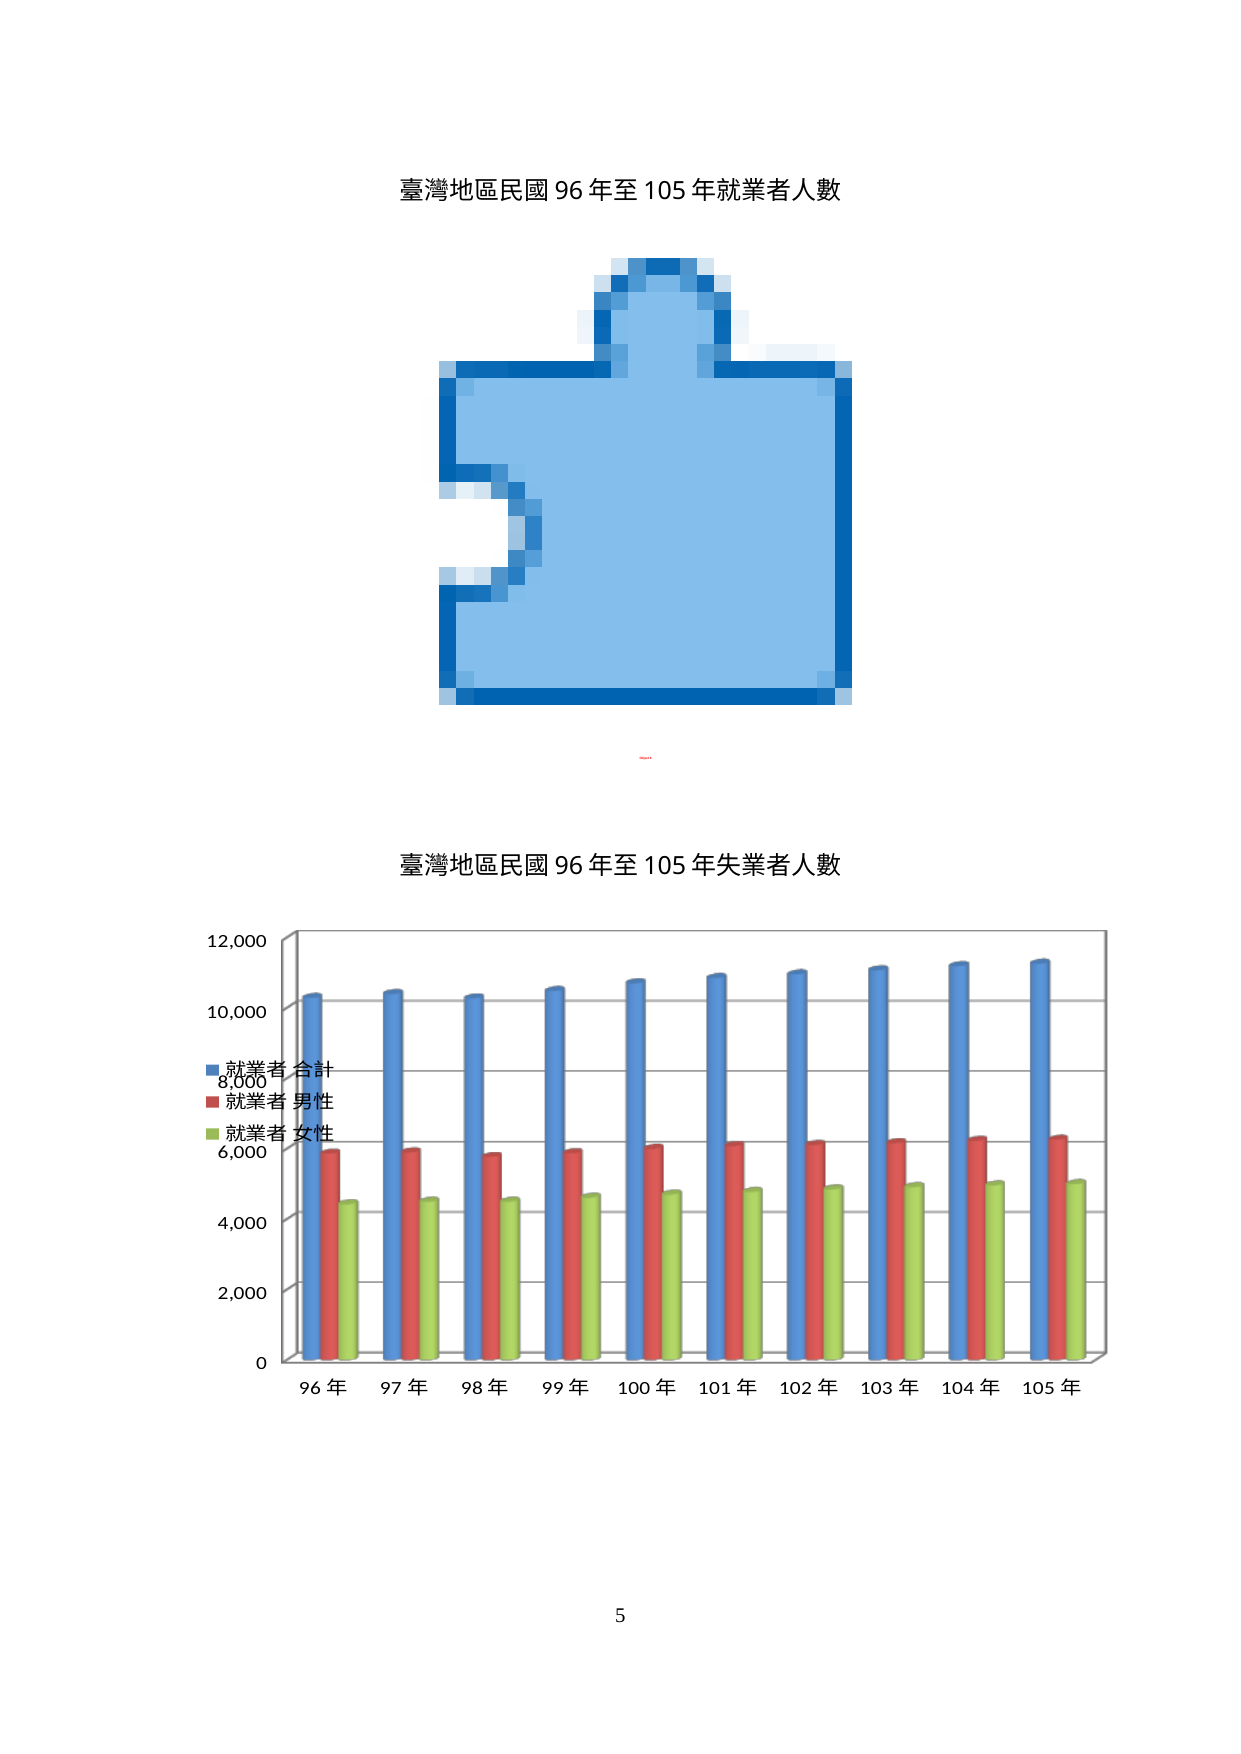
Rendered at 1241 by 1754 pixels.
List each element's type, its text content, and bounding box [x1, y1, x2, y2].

text 臺灣地區民國96年至105年就業者人數 [187, 164, 1053, 201]
text 臺灣地區民國96年至105年失業者人數 [187, 839, 1053, 876]
